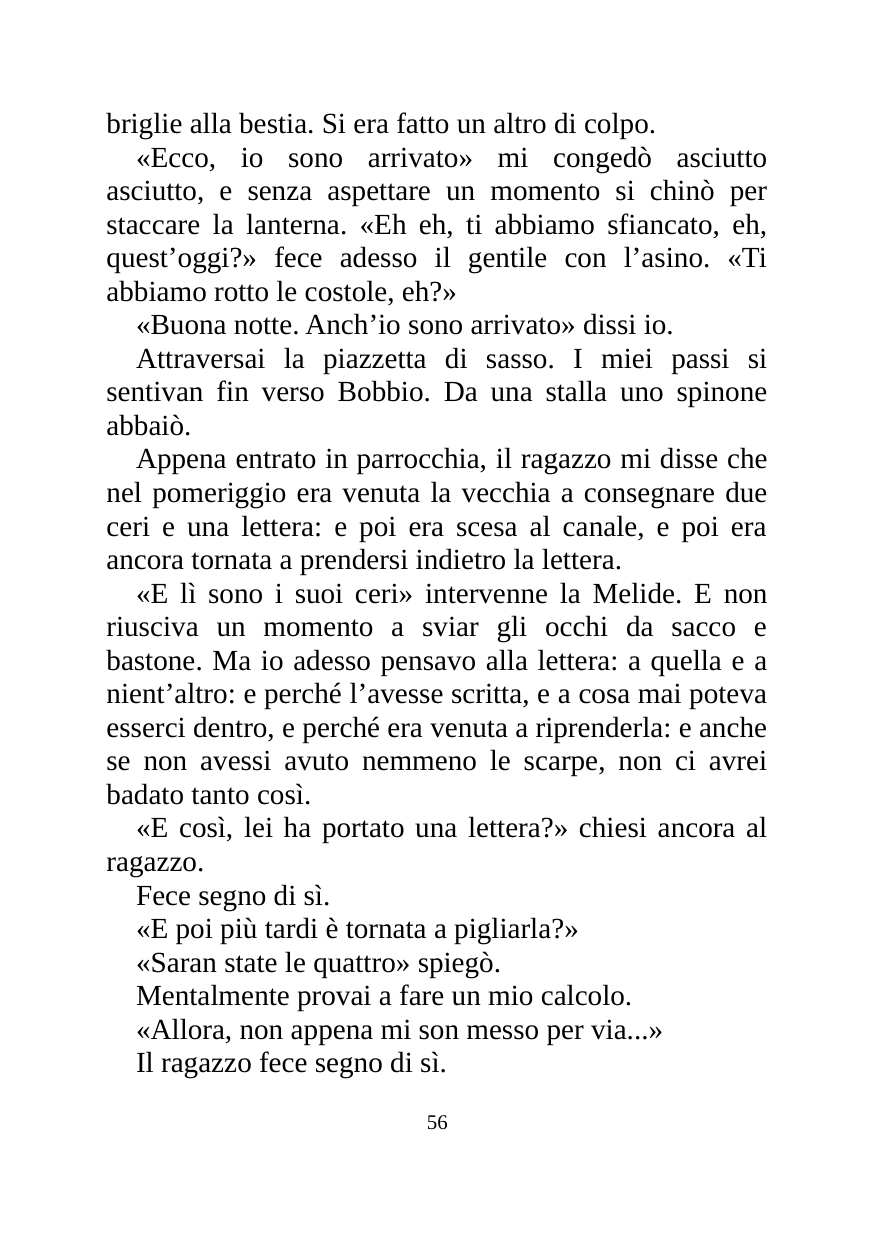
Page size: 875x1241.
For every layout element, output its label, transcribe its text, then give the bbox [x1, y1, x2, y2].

text briglie alla bestia. Si era fatto un altro di colpo. [106, 106, 768, 140]
text Il ragazzo fece segno di sì. [106, 1045, 768, 1079]
text Mentalmente provai a fare un mio calcolo. [106, 978, 768, 1012]
text Attraversai la piazzetta di sasso. I miei passi si sentivan fin verso Bobbio. Da una stalla uno spinone abbaiò. [106, 341, 768, 442]
text Appena entrato in parrocchia, il ragazzo mi disse che nel pomeriggio era venuta la vecchia a consegnare due ceri e una lettera: e poi era scesa al canale, e poi era ancora tornata a prendersi indietro la lettera. [106, 442, 768, 576]
text «E lì sono i suoi ceri» intervenne la Melide. E non riusciva un momento a sviar gli occhi da sacco e bastone. Ma io adesso pensavo alla lettera: a quella e a nient’altro: e perché l’avesse scritta, e a cosa mai poteva esserci dentro, e perché era venuta a riprenderla: e anche se non avessi avuto nemmeno le scarpe, non ci avrei badato tanto così. [106, 576, 768, 811]
text «Buona notte. Anch’io sono arrivato» dissi io. [106, 307, 768, 341]
text «Ecco, io sono arrivato» mi congedò asciutto asciutto, e senza aspettare un momento si chinò per staccare la lanterna. «Eh eh, ti abbiamo sfiancato, eh, quest’oggi?» fece adesso il gentile con l’asino. «Ti abbiamo rotto le costole, eh?» [106, 140, 768, 307]
text «E così, lei ha portato una lettera?» chiesi ancora al ragazzo. [106, 811, 768, 878]
text «Saran state le quattro» spiegò. [106, 945, 768, 978]
text «E poi più tardi è tornata a pigliarla?» [106, 911, 768, 945]
text «Allora, non appena mi son messo per via...» [106, 1012, 768, 1045]
text Fece segno di sì. [106, 878, 768, 911]
